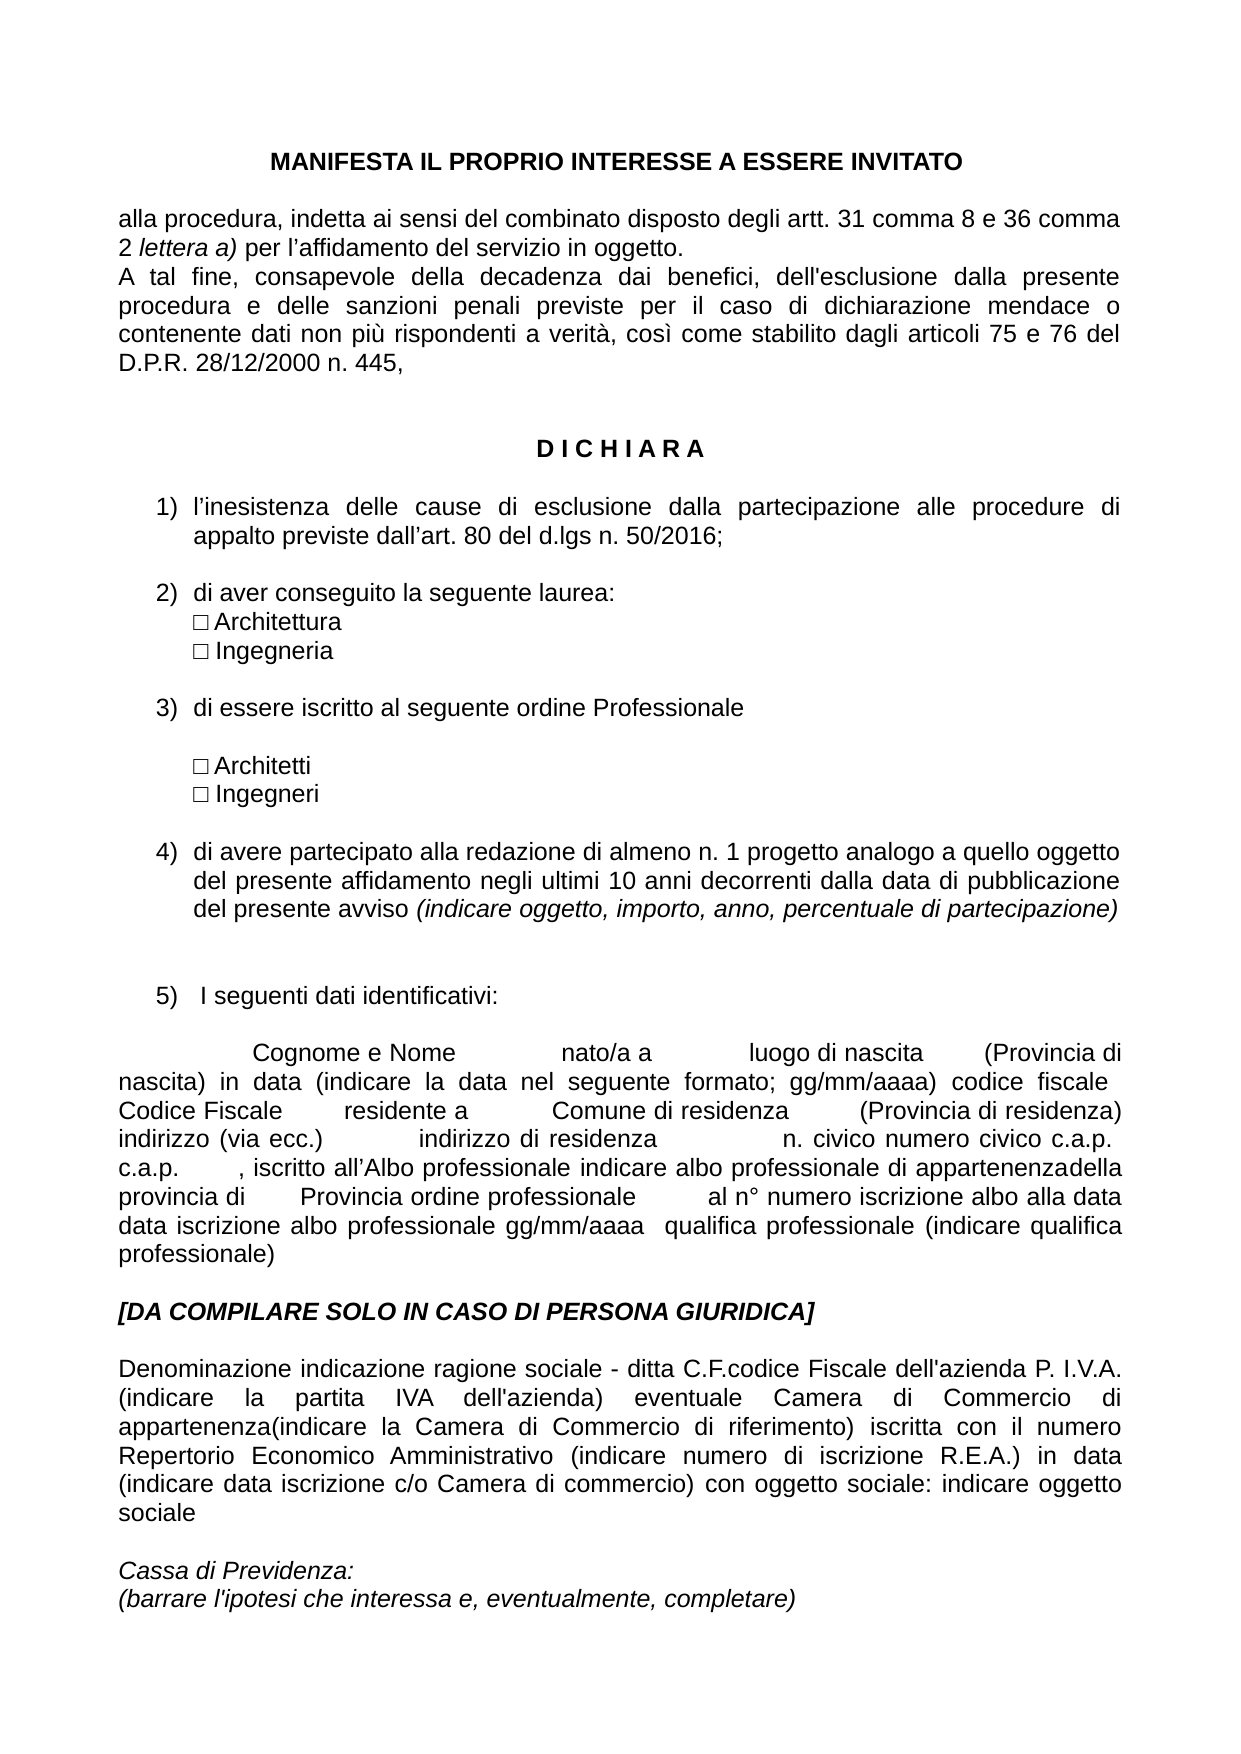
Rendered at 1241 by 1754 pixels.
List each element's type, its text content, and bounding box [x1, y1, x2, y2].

text MANIFESTA IL PROPRIO INTERESSE A ESSERE INVITATO [118, 147, 1122, 176]
list I seguenti dati identificativi: [156, 981, 1122, 1009]
list di essere iscritto al seguente ordine Professionale [156, 693, 1122, 722]
list l’inesistenza delle cause di esclusione dalla partecipazione alle procedure di appalto previste dall’art. 80 del d.lgs n. 50/2016; [156, 492, 1122, 549]
text A tal fine, consapevole della decadenza dai benefici, dell'esclusione dalla presente procedura e delle sanzioni penali previste per il caso di dichiarazione mendace o contenente dati non più rispondenti a verità, così come stabilito dagli articoli 75 e 76 del D.P.R. 28/12/2000 n. 445, [118, 262, 1122, 377]
list □ Architettura [156, 607, 1122, 636]
list di aver conseguito la seguente laurea: [156, 578, 1122, 607]
text (barrare l'ipotesi che interessa e, eventualmente, completare) [118, 1584, 1122, 1613]
text alla procedura, indetta ai sensi del combinato disposto degli artt. 31 comma 8 e 36 comma 2 lettera a) per l’affidamento del servizio in oggetto. [118, 204, 1122, 262]
list □ Ingegneria [156, 636, 1122, 664]
text Cognome e Nome nato/a a luogo di nascita (Provincia di nascita) in data (indicare la data nel seguente formato; gg/mm/aaaa) codice fiscale Codice Fiscale residente a Comune di residenza (Provincia di residenza) indirizzo (via ecc.) indirizzo di residenza n. civico numero civico c.a.p. c.a.p. , iscritto all’Albo professionale indicare albo professionale di appartenenzadella provincia di Provincia ordine professionale al n° numero iscrizione albo alla data data iscrizione albo professionale gg/mm/aaaa qualifica professionale (indicare qualifica professionale) [118, 1038, 1122, 1268]
text Cassa di Previdenza: [118, 1556, 1122, 1584]
text [DA COMPILARE SOLO IN CASO DI PERSONA GIURIDICA] [118, 1297, 1122, 1326]
text Denominazione indicazione ragione sociale - ditta C.F.codice Fiscale dell'azienda P. I.V.A. (indicare la partita IVA dell'azienda) eventuale Camera di Commercio di appartenenza(indicare la Camera di Commercio di riferimento) iscritta con il numero Repertorio Economico Amministrativo (indicare numero di iscrizione R.E.A.) in data (indicare data iscrizione c/o Camera di commercio) con oggetto sociale: indicare oggetto sociale [118, 1354, 1122, 1527]
list □ Ingegneri [156, 779, 1122, 808]
text D I C H I A R A [118, 434, 1122, 463]
list di avere partecipato alla redazione di almeno n. 1 progetto analogo a quello oggetto del presente affidamento negli ultimi 10 anni decorrenti dalla data di pubblicazione del presente avviso (indicare oggetto, importo, anno, percentuale di partecipazione) [156, 837, 1122, 952]
list □ Architetti [156, 751, 1122, 779]
